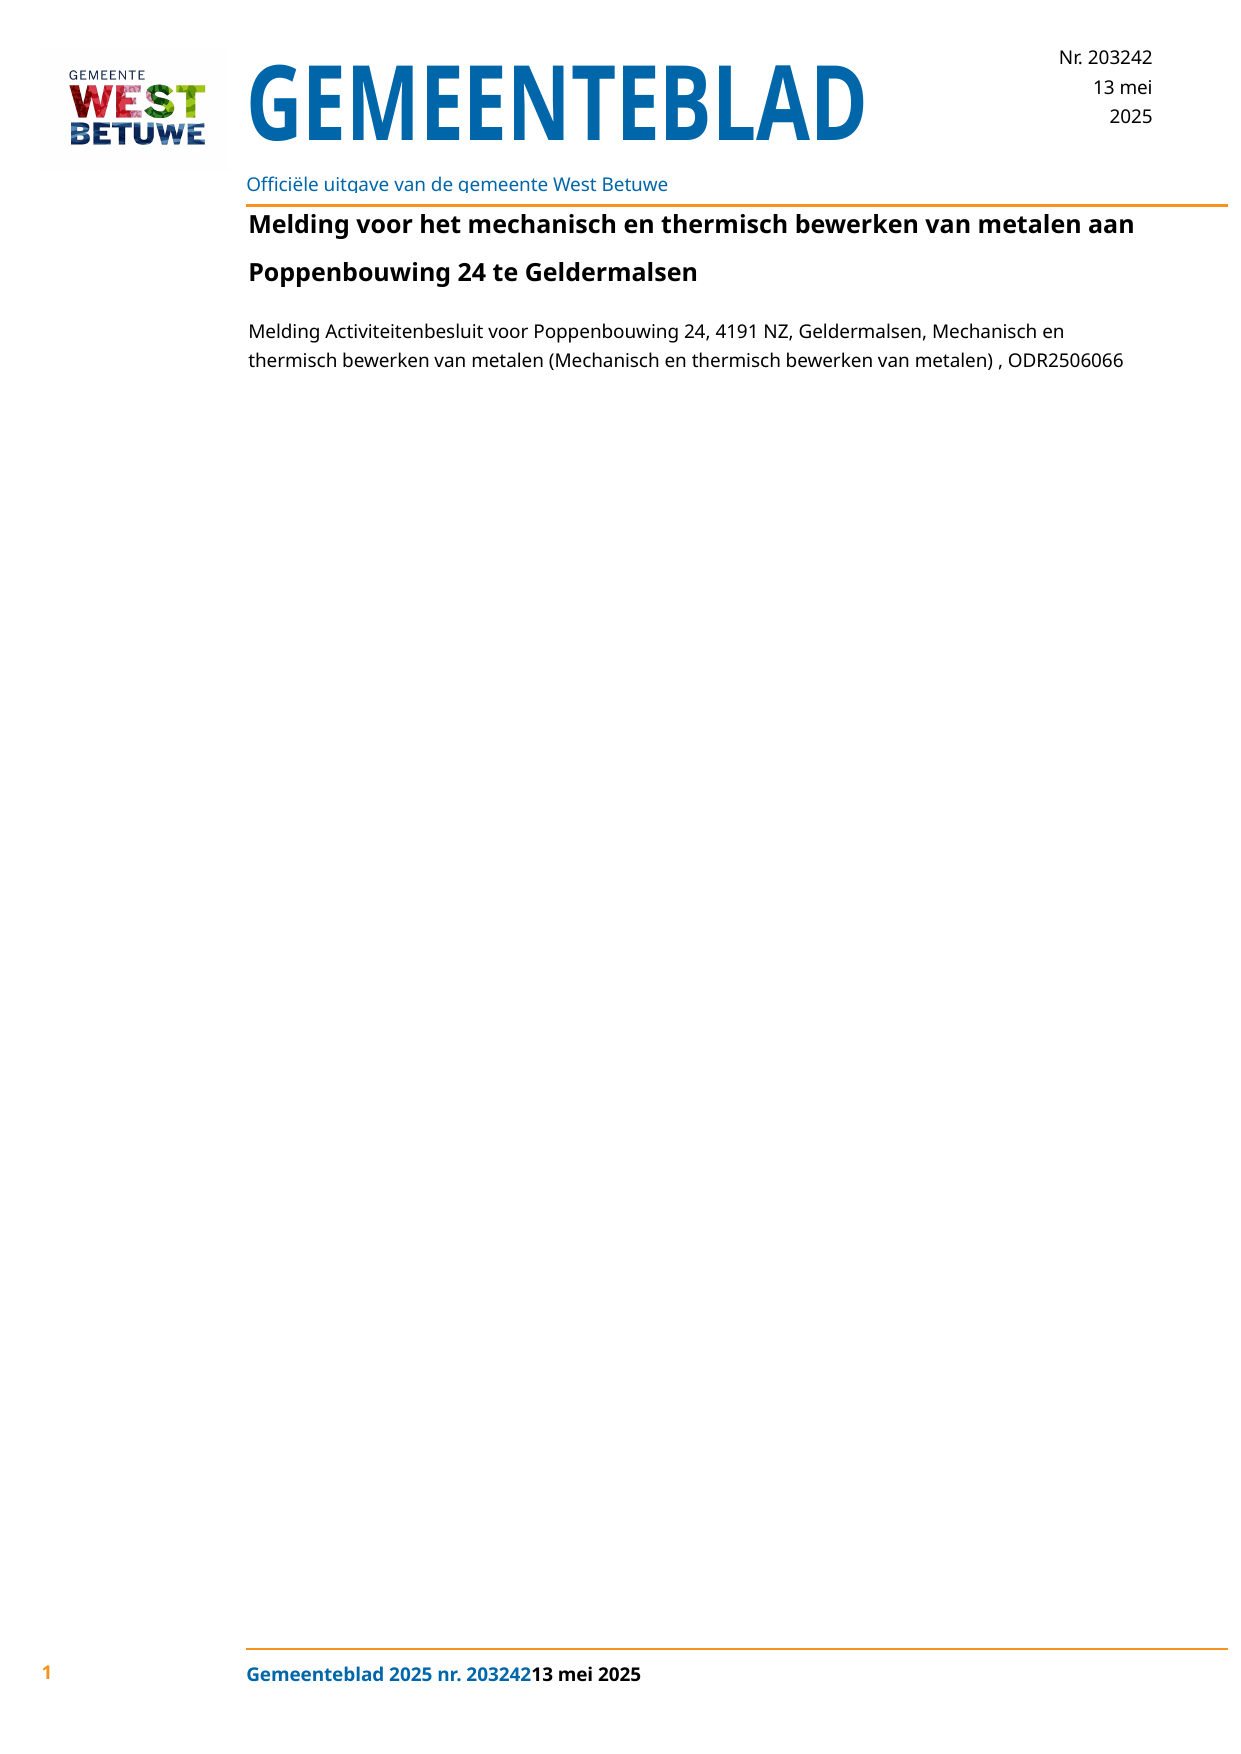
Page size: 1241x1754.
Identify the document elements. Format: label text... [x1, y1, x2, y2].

picture [41, 47, 231, 172]
text Melding Activiteitenbesluit voor Poppenbouwing 24, 4191 NZ, Geldermalsen, Mechanisch en thermisch bewerken van metalen (Mechanisch en thermisch bewerken van metalen) , ODR2506066 [248, 318, 1152, 373]
text Melding voor het mechanisch en thermisch bewerken van metalen aan Poppenbouwing 24 te Geldermalsen [248, 207, 1152, 288]
